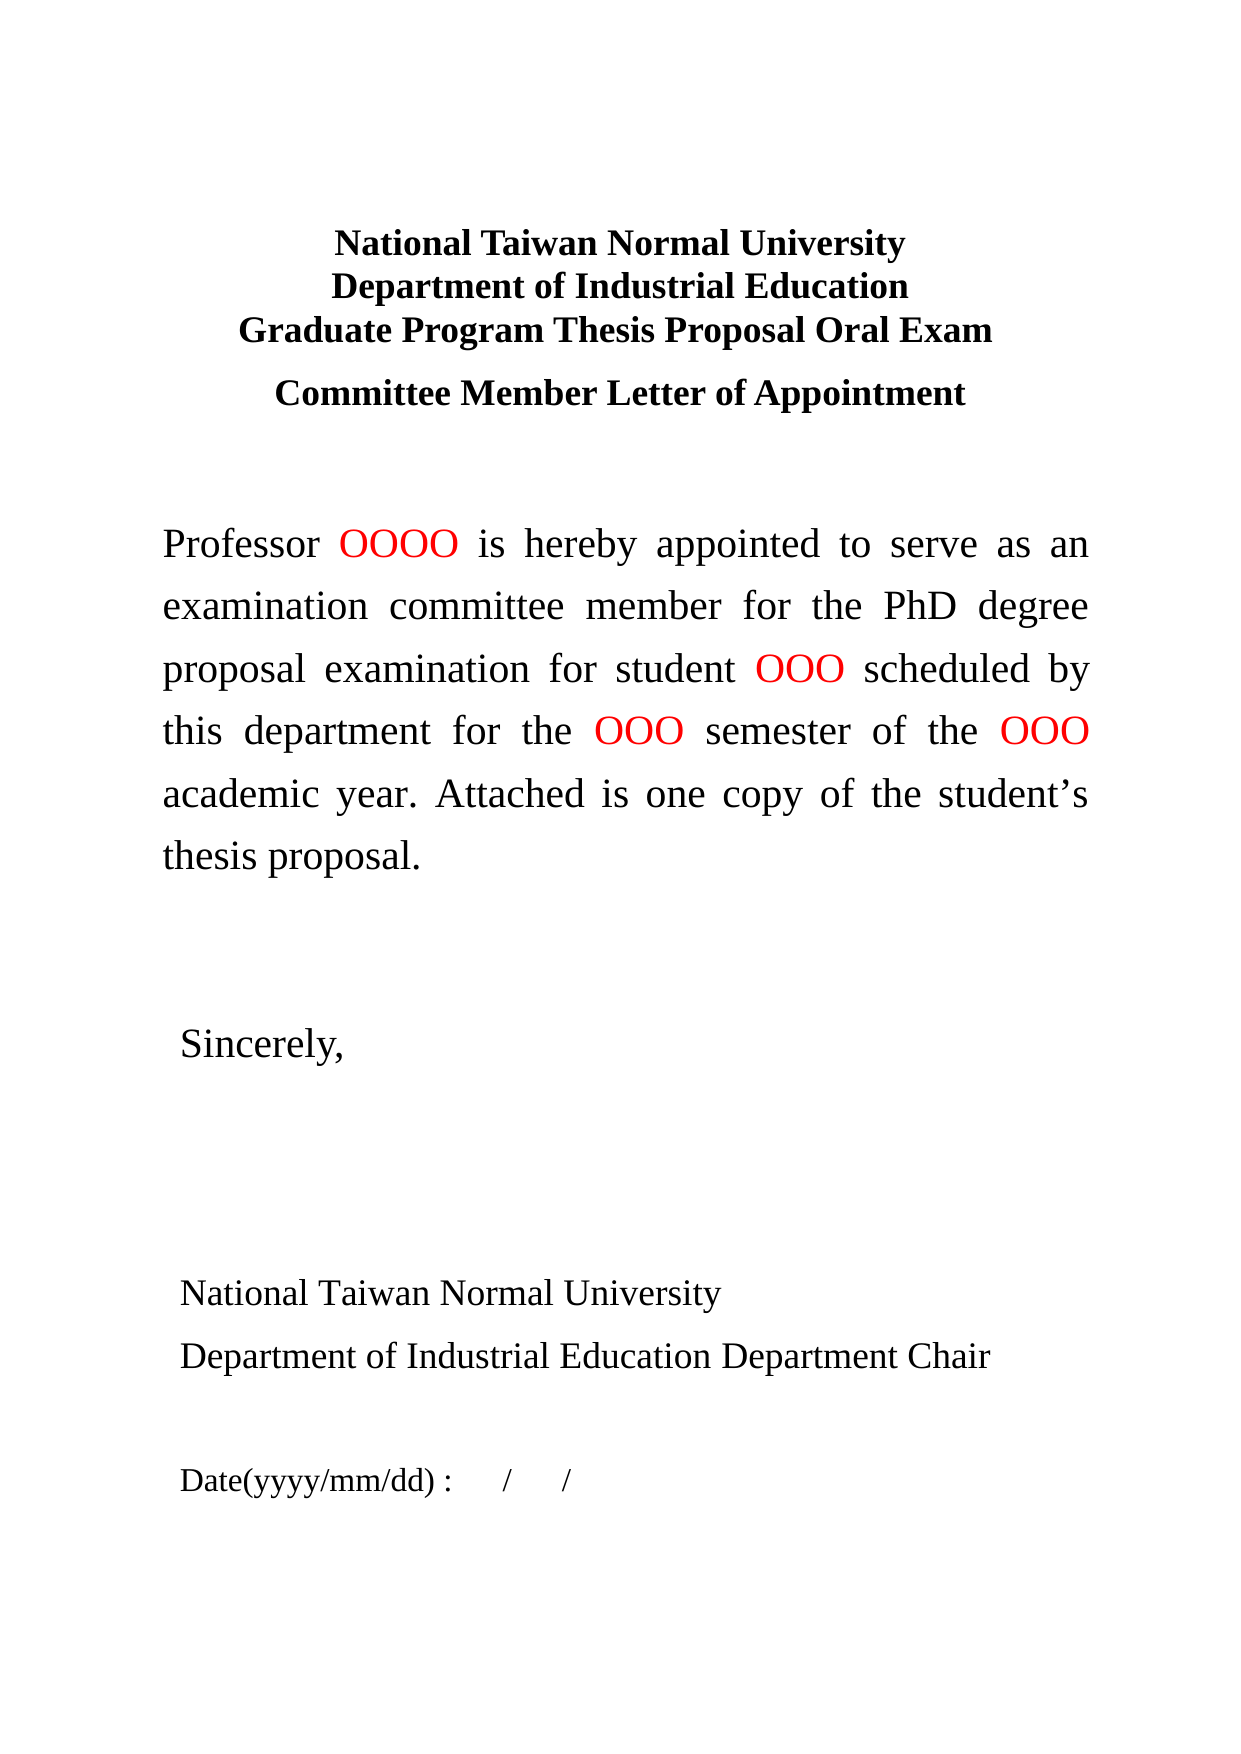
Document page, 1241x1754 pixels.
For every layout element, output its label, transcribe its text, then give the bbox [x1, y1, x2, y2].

text National Taiwan Normal University [150, 221, 1090, 264]
text Sincerely, [179, 1001, 1090, 1063]
text Department of Industrial Education [150, 264, 1090, 307]
text National Taiwan Normal University [179, 1251, 1090, 1313]
text Professor OOOO is hereby appointed to serve as an examination committee member for the PhD degree proposal examination for student OOO scheduled by this department for the OOO semester of the OOO academic year. Attached is one copy of the student’s thesis proposal. [162, 501, 1090, 876]
text Graduate Program Thesis Proposal Oral Exam [150, 307, 1090, 350]
text Date(yyyy/mm/dd) : / / [179, 1438, 1090, 1501]
text Committee Member Letter of Appointment [150, 350, 1090, 413]
text Department of Industrial Education Department Chair [179, 1313, 1090, 1376]
